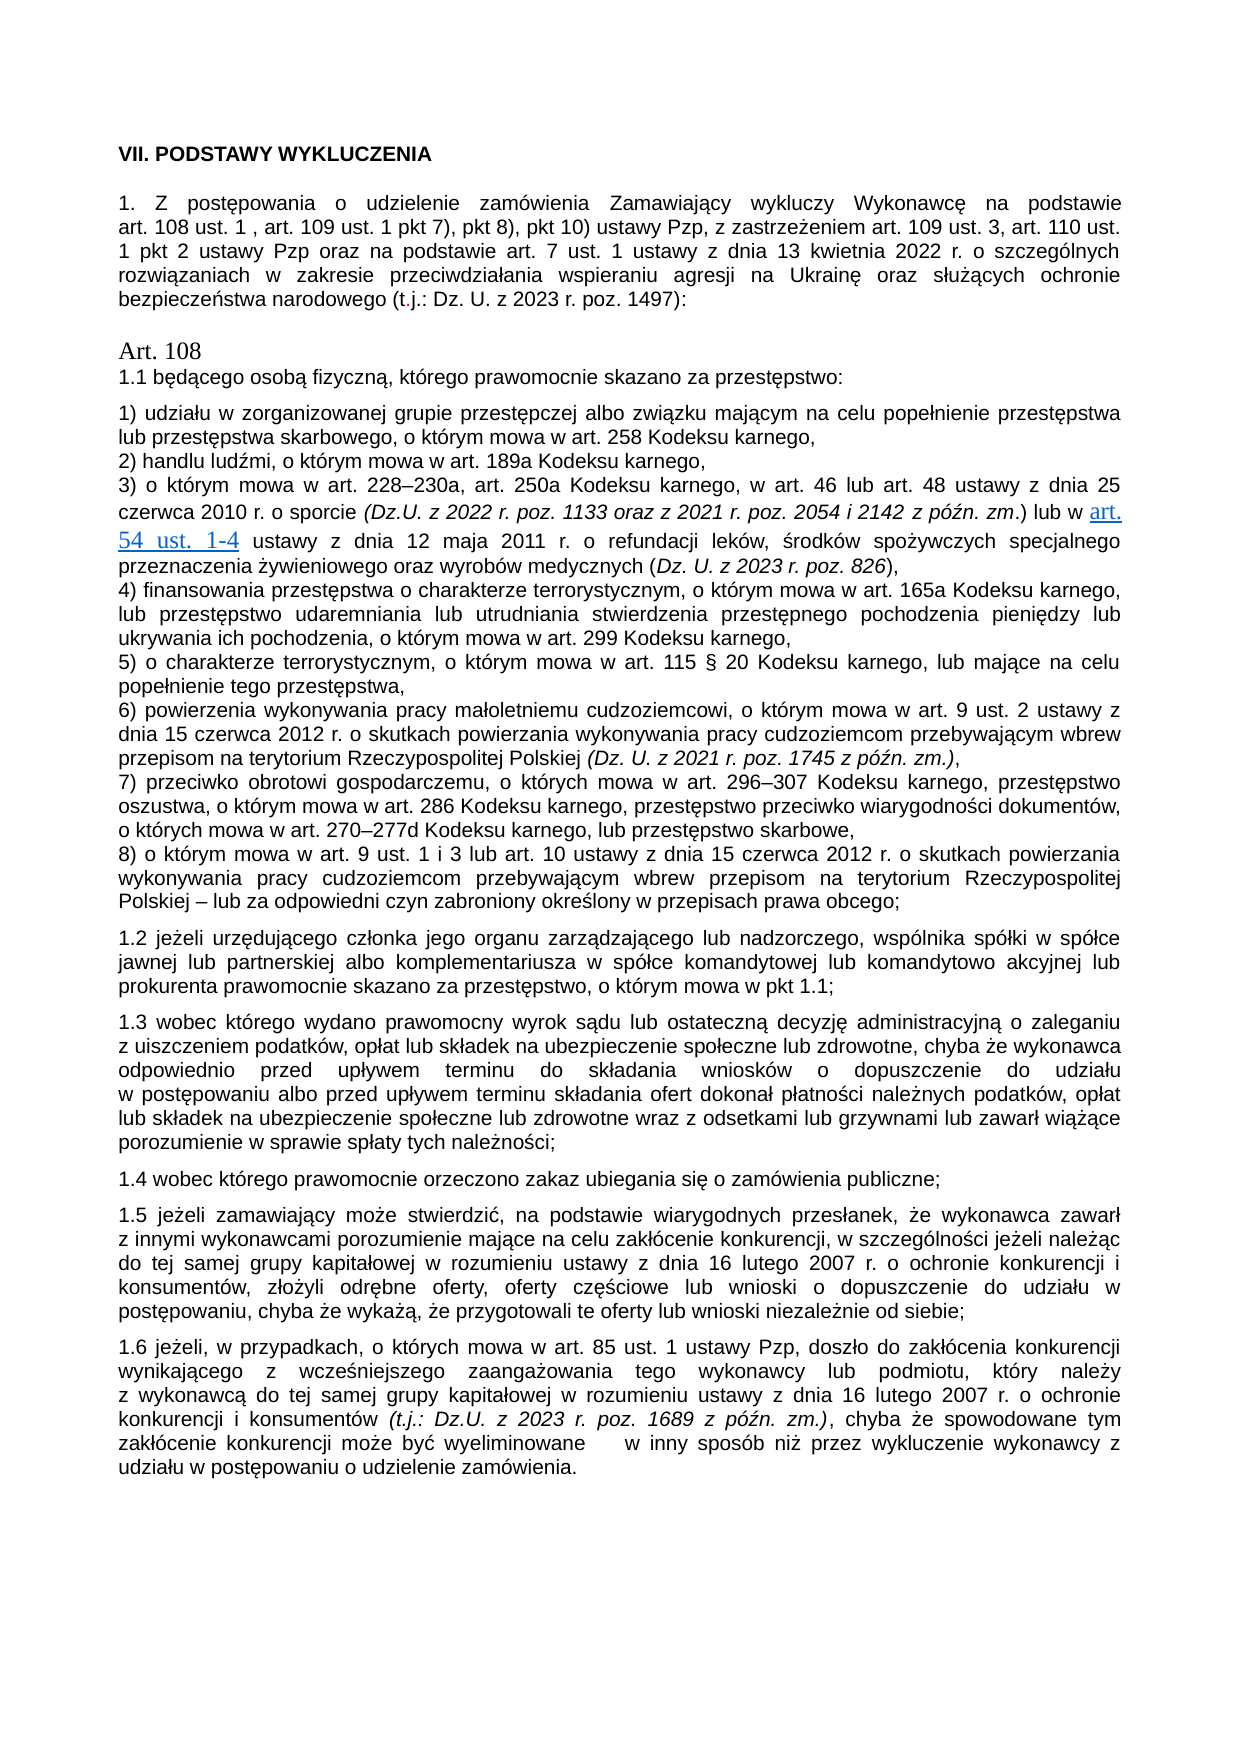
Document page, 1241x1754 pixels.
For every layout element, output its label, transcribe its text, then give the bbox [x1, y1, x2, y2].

text 5) o charakterze terrorystycznym, o którym mowa w art. 115 § 20 Kodeksu karnego, lub mające na celu popełnienie tego przestępstwa, [118, 650, 1122, 698]
text 3) o którym mowa w art. 228–230a, art. 250a Kodeksu karnego, w art. 46 lub art. 48 ustawy z dnia 25 czerwca 2010 r. o sporcie (Dz.U. z 2022 r. poz. 1133 oraz z 2021 r. poz. 2054 i 2142 z późn. zm.) lub w art. 54 ust. 1-4 ustawy z dnia 12 maja 2011 r. o refundacji leków, środków spożywczych specjalnego przeznaczenia żywieniowego oraz wyrobów medycznych (Dz. U. z 2023 r. poz. 826), [118, 472, 1122, 578]
text 4) finansowania przestępstwa o charakterze terrorystycznym, o którym mowa w art. 165a Kodeksu karnego, lub przestępstwo udaremniania lub utrudniania stwierdzenia przestępnego pochodzenia pieniędzy lub ukrywania ich pochodzenia, o którym mowa w art. 299 Kodeksu karnego, [118, 578, 1122, 650]
text 1.1 będącego osobą fizyczną, którego prawomocnie skazano za przestępstwo: [118, 364, 1122, 388]
subtitle VII. PODSTAWY WYKLUCZENIA [118, 142, 1122, 166]
list 1.6 jeżeli, w przypadkach, o których mowa w art. 85 ust. 1 ustawy Pzp, doszło do zakłócenia konkurencji wynikającego z wcześniejszego zaangażowania tego wykonawcy lub podmiotu, który należy z wykonawcą do tej samej grupy kapitałowej w rozumieniu ustawy z dnia 16 lutego 2007 r. o ochronie konkurencji i konsumentów (t.j.: Dz.U. z 2023 r. poz. 1689 z późn. zm.), chyba że spowodowane tym zakłócenie konkurencji może być wyeliminowane w inny sposób niż przez wykluczenie wykonawcy z udziału w postępowaniu o udzielenie zamówienia. [118, 1335, 1122, 1479]
list 1.5 jeżeli zamawiający może stwierdzić, na podstawie wiarygodnych przesłanek, że wykonawca zawarł z innymi wykonawcami porozumienie mające na celu zakłócenie konkurencji, w szczególności jeżeli należąc do tej samej grupy kapitałowej w rozumieniu ustawy z dnia 16 lutego 2007 r. o ochronie konkurencji i konsumentów, złożyli odrębne oferty, oferty częściowe lub wnioski o dopuszczenie do udziału w postępowaniu, chyba że wykażą, że przygotowali te oferty lub wnioski niezależnie od siebie; [118, 1203, 1122, 1323]
text 8) o którym mowa w art. 9 ust. 1 i 3 lub art. 10 ustawy z dnia 15 czerwca 2012 r. o skutkach powierzania wykonywania pracy cudzoziemcom przebywającym wbrew przepisom na terytorium Rzeczypospolitej Polskiej – lub za odpowiedni czyn zabroniony określony w przepisach prawa obcego; [118, 841, 1122, 913]
list 1.2 jeżeli urzędującego członka jego organu zarządzającego lub nadzorczego, wspólnika spółki w spółce jawnej lub partnerskiej albo komplementariusza w spółce komandytowej lub komandytowo akcyjnej lub prokurenta prawomocnie skazano za przestępstwo, o którym mowa w pkt 1.1; [118, 926, 1122, 998]
text 1) udziału w zorganizowanej grupie przestępczej albo związku mającym na celu popełnienie przestępstwa lub przestępstwa skarbowego, o którym mowa w art. 258 Kodeksu karnego, [118, 401, 1122, 448]
text 1. Z postępowania o udzielenie zamówienia Zamawiający wykluczy Wykonawcę na podstawie art. 108 ust. 1 , art. 109 ust. 1 pkt 7), pkt 8), pkt 10) ustawy Pzp, z zastrzeżeniem art. 109 ust. 3, art. 110 ust. 1 pkt 2 ustawy Pzp oraz na podstawie art. 7 ust. 1 ustawy z dnia 13 kwietnia 2022 r. o szczególnych rozwiązaniach w zakresie przeciwdziałania wspieraniu agresji na Ukrainę oraz służących ochronie bezpieczeństwa narodowego (t.j.: Dz. U. z 2023 r. poz. 1497): [118, 191, 1122, 311]
text Art. 108 [118, 336, 1122, 364]
list 1.3 wobec którego wydano prawomocny wyrok sądu lub ostateczną decyzję administracyjną o zaleganiu z uiszczeniem podatków, opłat lub składek na ubezpieczenie społeczne lub zdrowotne, chyba że wykonawca odpowiednio przed upływem terminu do składania wniosków o dopuszczenie do udziału w postępowaniu albo przed upływem terminu składania ofert dokonał płatności należnych podatków, opłat lub składek na ubezpieczenie społeczne lub zdrowotne wraz z odsetkami lub grzywnami lub zawarł wiążące porozumienie w sprawie spłaty tych należności; [118, 1010, 1122, 1154]
text 7) przeciwko obrotowi gospodarczemu, o których mowa w art. 296–307 Kodeksu karnego, przestępstwo oszustwa, o którym mowa w art. 286 Kodeksu karnego, przestępstwo przeciwko wiarygodności dokumentów, o których mowa w art. 270–277d Kodeksu karnego, lub przestępstwo skarbowe, [118, 769, 1122, 841]
text 2) handlu ludźmi, o którym mowa w art. 189a Kodeksu karnego, [118, 448, 1122, 472]
text 6) powierzenia wykonywania pracy małoletniemu cudzoziemcowi, o którym mowa w art. 9 ust. 2 ustawy z dnia 15 czerwca 2012 r. o skutkach powierzania wykonywania pracy cudzoziemcom przebywającym wbrew przepisom na terytorium Rzeczypospolitej Polskiej (Dz. U. z 2021 r. poz. 1745 z późn. zm.), [118, 698, 1122, 769]
list 1.4 wobec którego prawomocnie orzeczono zakaz ubiegania się o zamówienia publiczne; [118, 1166, 1122, 1190]
